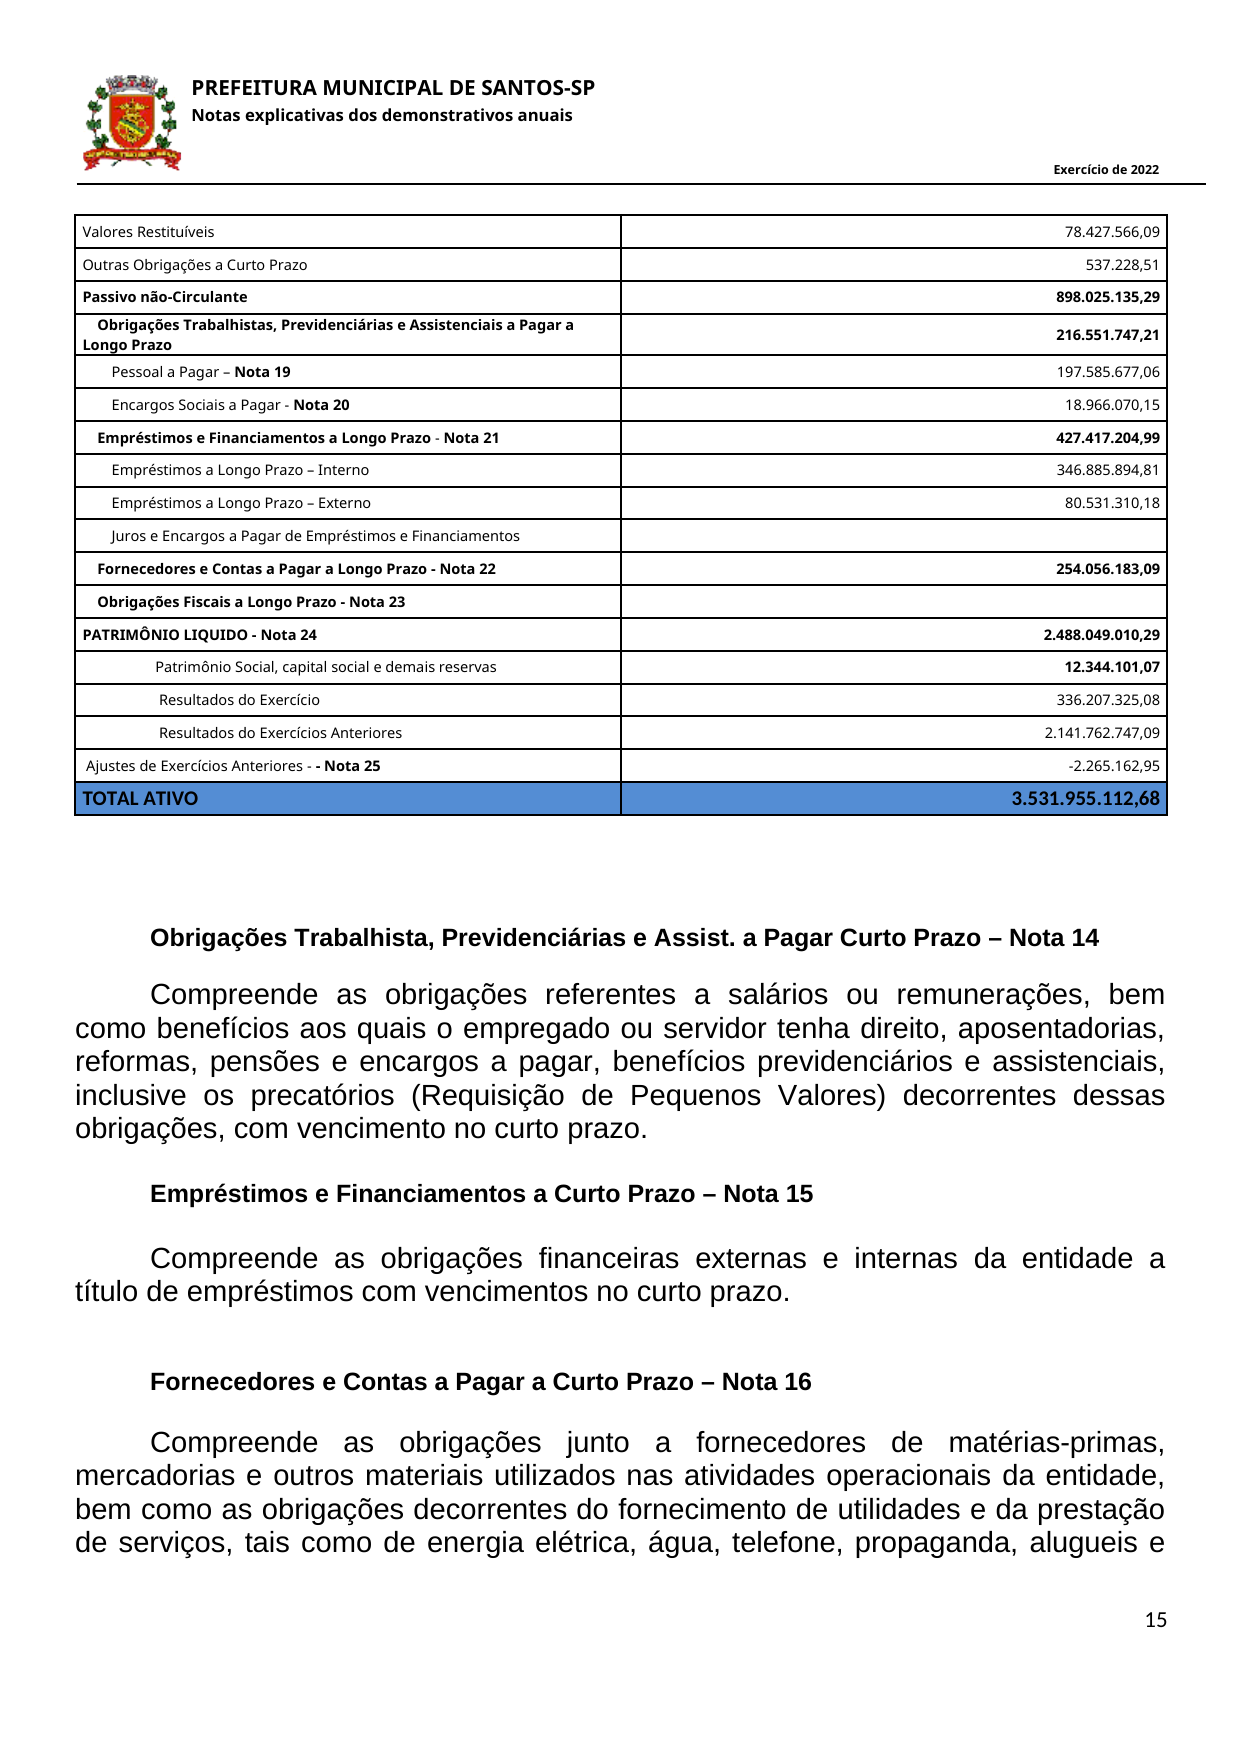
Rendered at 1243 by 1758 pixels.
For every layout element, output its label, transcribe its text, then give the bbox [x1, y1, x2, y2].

table_cell Encargos Sociais a Pagar - Nota 20 [76, 389, 620, 420]
table_cell Empréstimos a Longo Prazo – Interno [76, 455, 620, 486]
table_cell 3.531.955.112,68 [622, 783, 1166, 814]
table_cell Patrimônio Social, capital social e demais reservas [76, 652, 620, 682]
text Compreende as obrigações referentes a salários ou remunerações, bem como benefícios aos quais o empregado ou servidor tenha direito, aposentadorias, reformas, pensões e encargos a pagar, benefícios previdenciários e assistenciais, inclusive os precatórios (Requisição de Pequenos Valores) decorrentes dessas obrigações, com vencimento no curto prazo. [75, 977, 1167, 1145]
text Empréstimos e Financiamentos a Curto Prazo – Nota 15 [75, 1178, 1167, 1207]
table_cell 12.344.101,07 [622, 652, 1166, 682]
table_cell [622, 520, 1166, 551]
table_cell 427.417.204,99 [622, 422, 1166, 453]
table_cell Ajustes de Exercícios Anteriores - - Nota 25 [76, 750, 620, 781]
table_cell 18.966.070,15 [622, 389, 1166, 420]
table_cell 78.427.566,09 [622, 216, 1166, 247]
table_cell Resultados do Exercícios Anteriores [76, 717, 620, 748]
table_cell -2.265.162,95 [622, 750, 1166, 781]
table_cell [622, 586, 1166, 617]
table_cell 254.056.183,09 [622, 553, 1166, 584]
table_cell Empréstimos a Longo Prazo – Externo [76, 488, 620, 518]
table_cell TOTAL ATIVO [76, 783, 620, 814]
text Compreende as obrigações junto a fornecedores de matérias-primas, mercadorias e outros materiais utilizados nas atividades operacionais da entidade, bem como as obrigações decorrentes do fornecimento de utilidades e da prestação de serviços, tais como de energia elétrica, água, telefone, propaganda, alugueis e [75, 1425, 1167, 1559]
table_cell Valores Restituíveis [76, 216, 620, 247]
table_cell 2.141.762.747,09 [622, 717, 1166, 748]
table_cell Obrigações Trabalhistas, Previdenciárias e Assistenciais a Pagar a Longo Prazo [76, 315, 620, 354]
table_cell 346.885.894,81 [622, 455, 1166, 486]
table_cell 537.228,51 [622, 249, 1166, 279]
table_cell 197.585.677,06 [622, 356, 1166, 387]
table_cell 898.025.135,29 [622, 282, 1166, 312]
text Compreende as obrigações financeiras externas e internas da entidade a título de empréstimos com vencimentos no curto prazo. [75, 1241, 1167, 1308]
table_cell 216.551.747,21 [622, 315, 1166, 354]
table_cell Fornecedores e Contas a Pagar a Longo Prazo - Nota 22 [76, 553, 620, 584]
text Fornecedores e Contas a Pagar a Curto Prazo – Nota 16 [75, 1367, 1167, 1396]
table_cell Passivo não-Circulante [76, 282, 620, 312]
table_cell Obrigações Fiscais a Longo Prazo - Nota 23 [76, 586, 620, 617]
table_cell 2.488.049.010,29 [622, 619, 1166, 649]
table_cell Resultados do Exercício [76, 685, 620, 715]
table_cell 336.207.325,08 [622, 685, 1166, 715]
table_cell 80.531.310,18 [622, 488, 1166, 518]
text Obrigações Trabalhista, Previdenciárias e Assist. a Pagar Curto Prazo – Nota 14 [150, 923, 1167, 952]
table_cell PATRIMÔNIO LIQUIDO - Nota 24 [76, 619, 620, 649]
table_cell Empréstimos e Financiamentos a Longo Prazo - Nota 21 [76, 422, 620, 453]
table_cell Pessoal a Pagar – Nota 19 [76, 356, 620, 387]
table_cell Outras Obrigações a Curto Prazo [76, 249, 620, 279]
table_cell Juros e Encargos a Pagar de Empréstimos e Financiamentos [76, 520, 620, 551]
